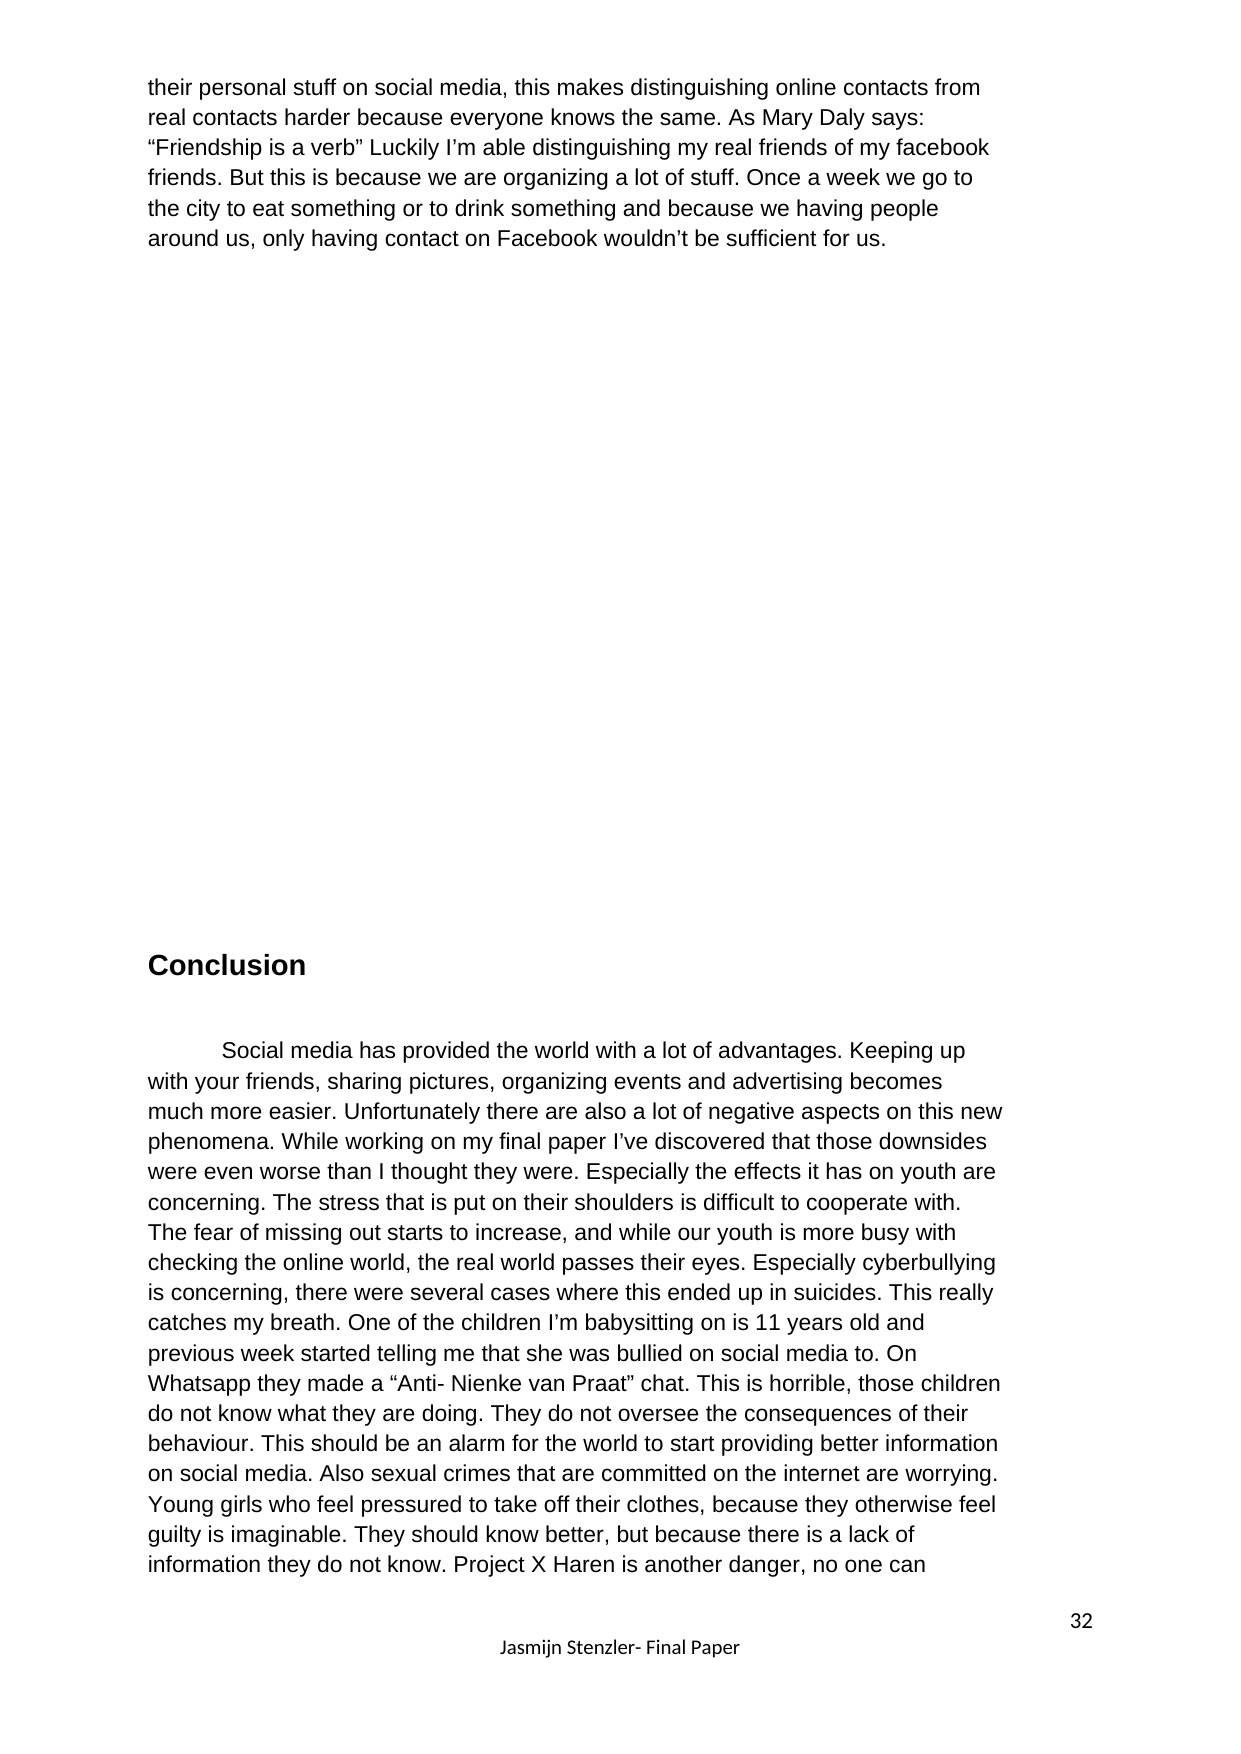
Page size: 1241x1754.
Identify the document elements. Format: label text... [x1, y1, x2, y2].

text their personal stuff on social media, this makes distinguishing online contacts from real contacts harder because everyone knows the same. As Mary Daly says: “Friendship is a verb” Luckily I’m able distinguishing my real friends of my facebook friends. But this is because we are organizing a lot of stuff. Once a week we go to the city to eat something or to drink something and because we having people around us, only having contact on Facebook wouldn’t be sufficient for us. [148, 74, 1004, 283]
text Conclusion [148, 948, 1004, 981]
text Social media has provided the world with a lot of advantages. Keeping up with your friends, sharing pictures, organizing events and advertising becomes much more easier. Unfortunately there are also a lot of negative aspects on this new phenomena. While working on my final paper I’ve discovered that those downsides were even worse than I thought they were. Especially the effects it has on youth are concerning. The stress that is put on their shoulders is difficult to cooperate with. The fear of missing out starts to increase, and while our youth is more busy with checking the online world, the real world passes their eyes. Especially cyberbullying is concerning, there were several cases where this ended up in suicides. This really catches my breath. One of the children I’m babysitting on is 11 years old and previous week started telling me that she was bullied on social media to. On Whatsapp they made a “Anti- Nienke van Praat” chat. This is horrible, those children do not know what they are doing. They do not oversee the consequences of their behaviour. This should be an alarm for the world to start providing better information on social media. Also sexual crimes that are committed on the internet are worrying. Young girls who feel pressured to take off their clothes, because they otherwise feel guilty is imaginable. They should know better, but because there is a lack of information they do not know. Project X Haren is another danger, no one can [148, 1037, 1004, 1577]
